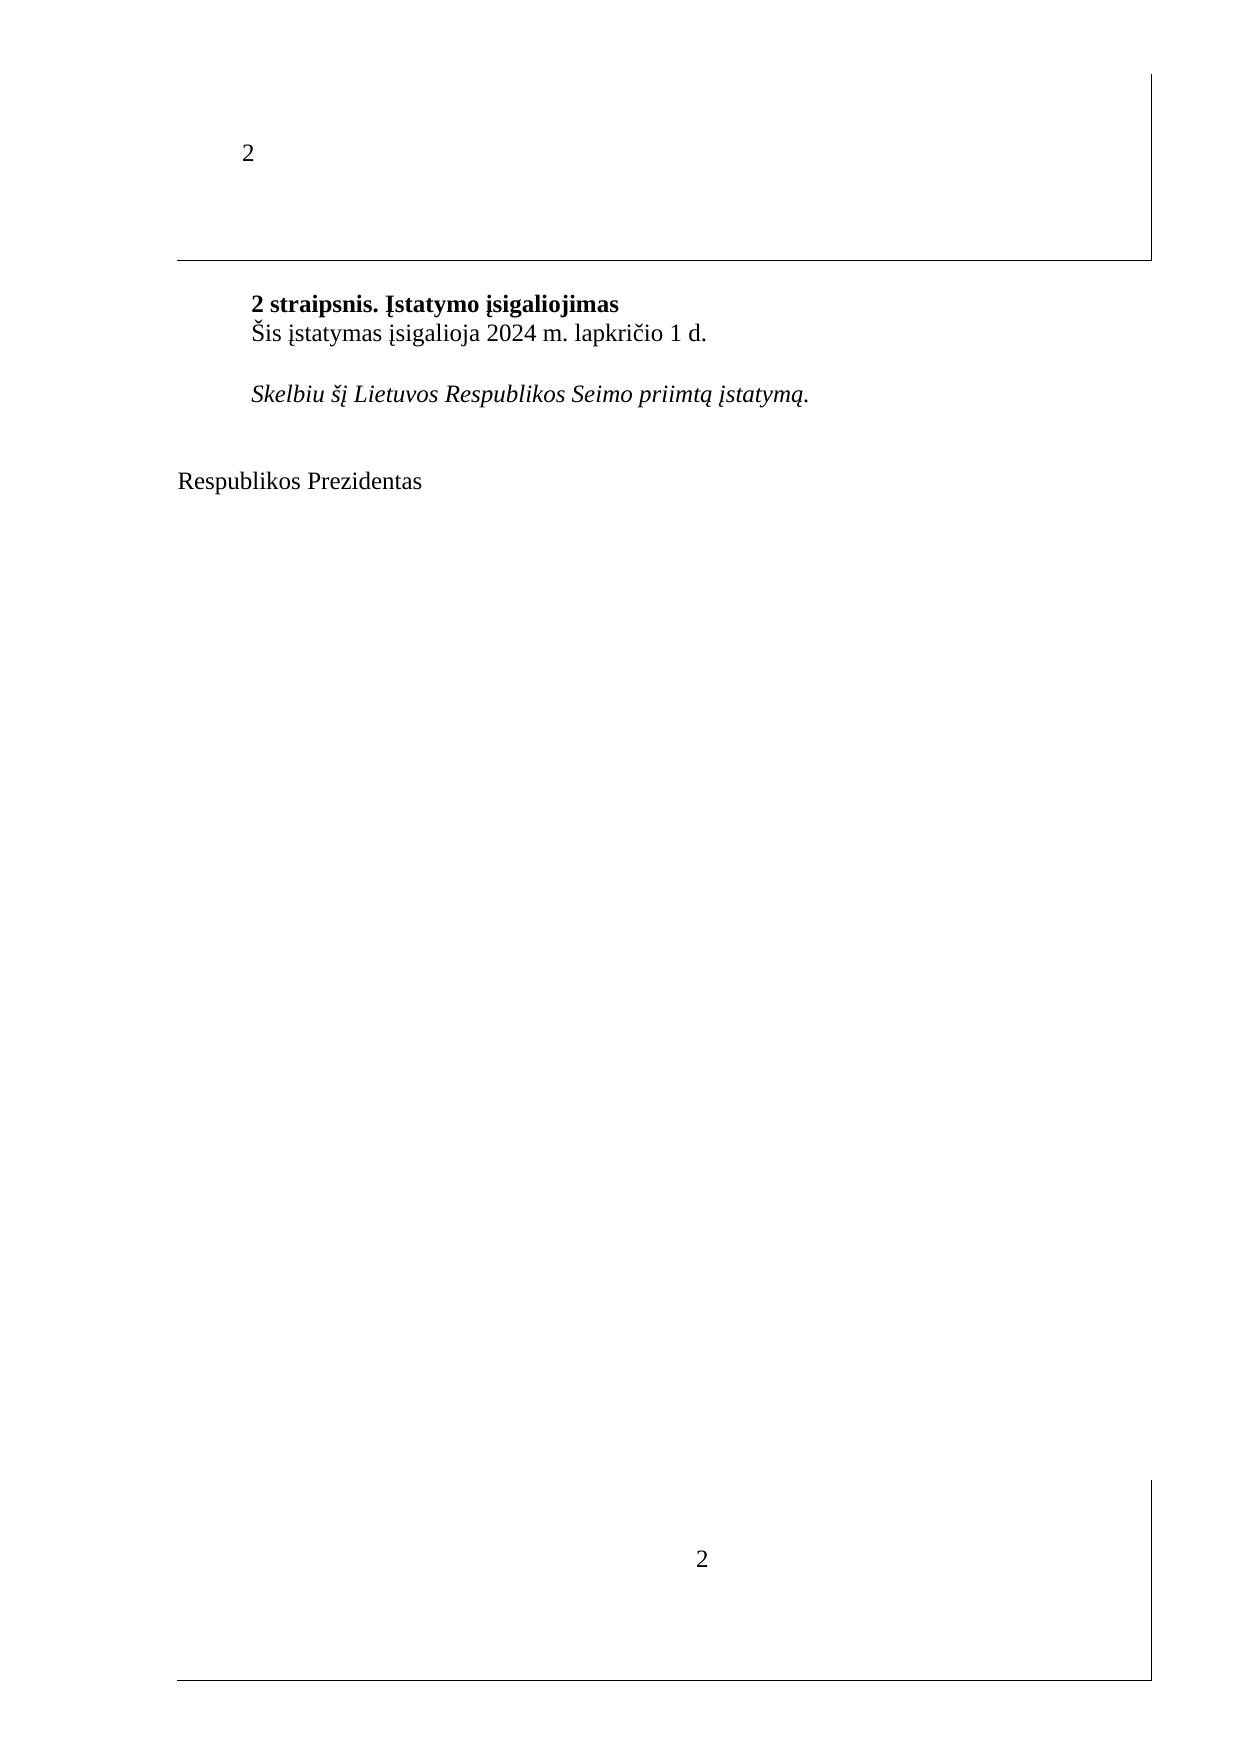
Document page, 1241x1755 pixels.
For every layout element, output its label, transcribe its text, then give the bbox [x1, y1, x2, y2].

text 2 straipsnis. Įstatymo įsigaliojimas [177, 289, 1152, 318]
text Šis įstatymas įsigalioja 2024 m. lapkričio 1 d. [177, 318, 1152, 346]
text Skelbiu šį Lietuvos Respublikos Seimo priimtą įstatymą. [177, 379, 1152, 408]
text Respublikos Prezidentas [177, 466, 1152, 494]
